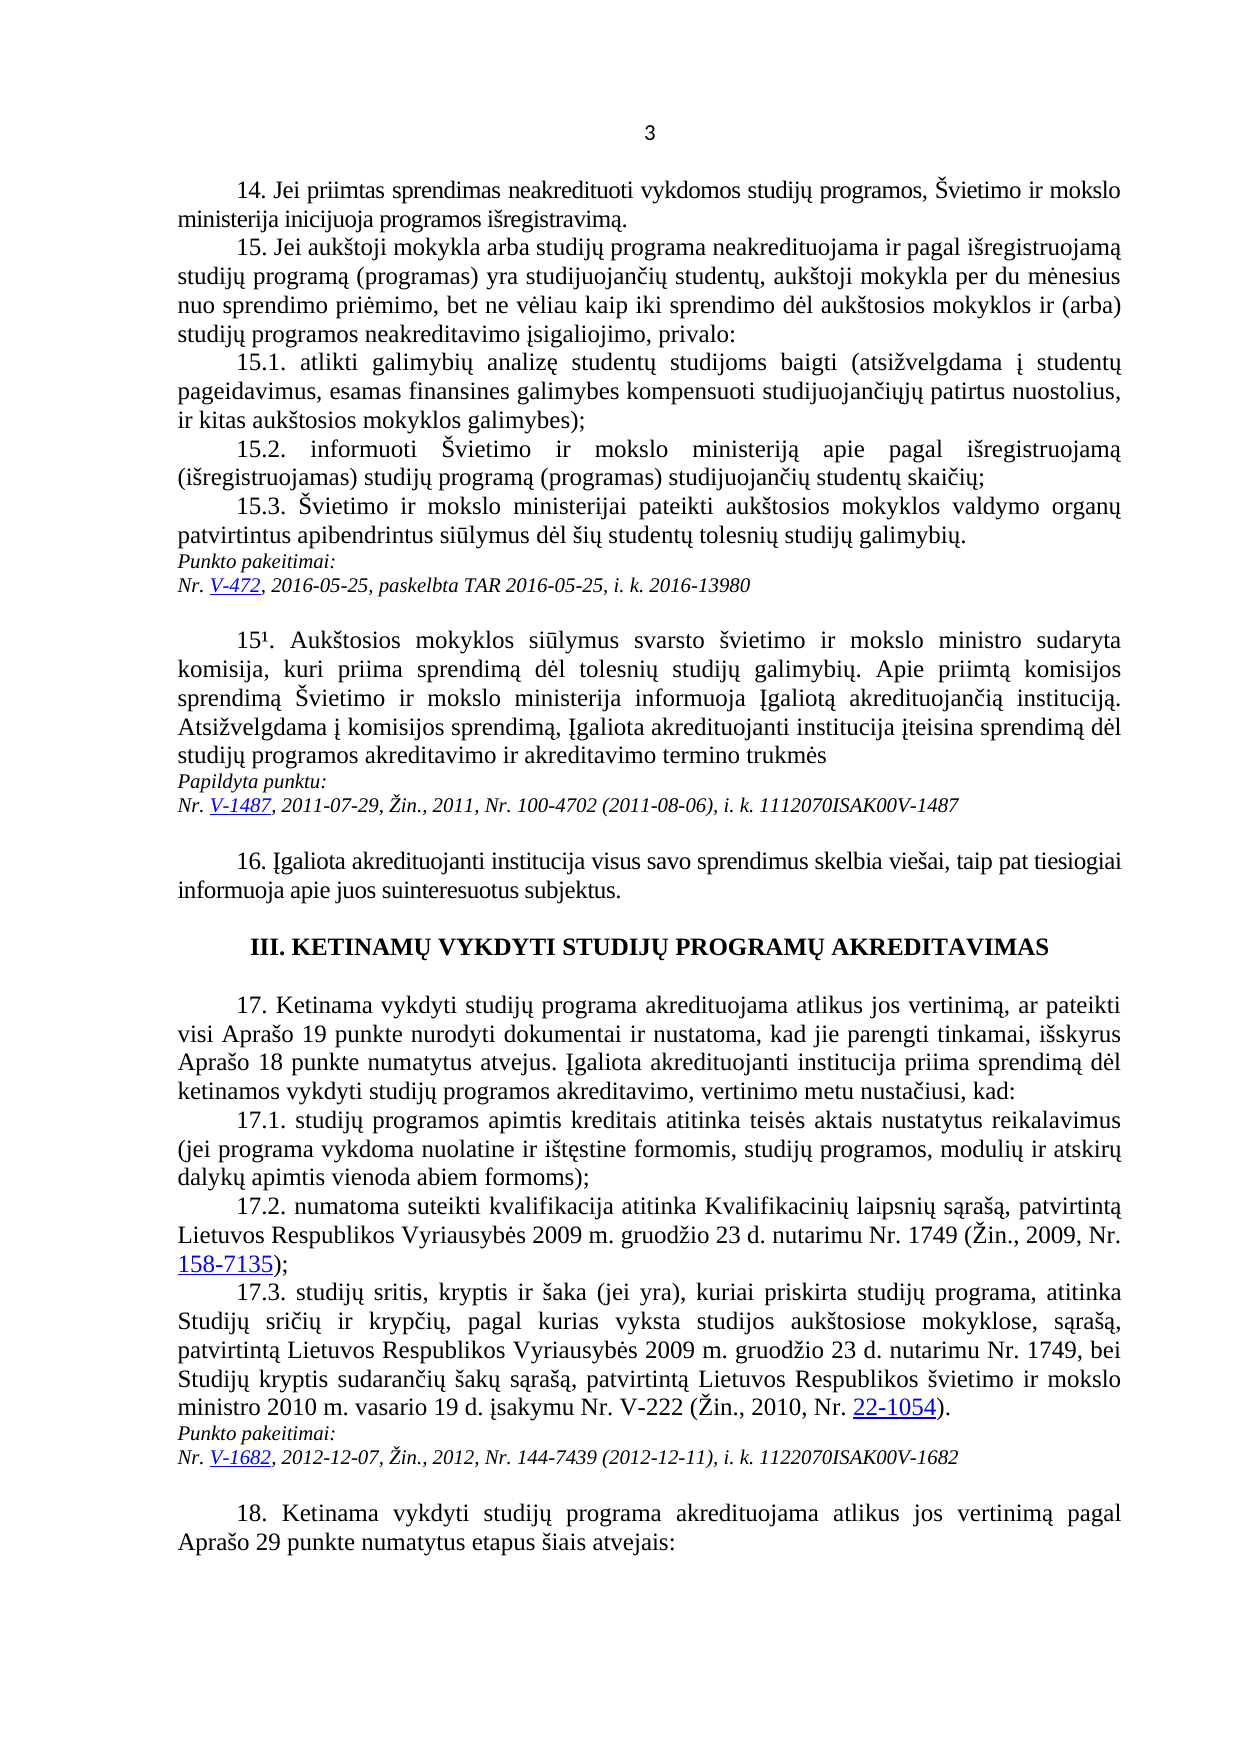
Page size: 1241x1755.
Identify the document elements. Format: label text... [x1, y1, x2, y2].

text Nr. V-472, 2016-05-25, paskelbta TAR 2016-05-25, i. k. 2016-13980 [177, 573, 1122, 597]
text 15.3. Švietimo ir mokslo ministerijai pateikti aukštosios mokyklos valdymo organų patvirtintus apibendrintus siūlymus dėl šių studentų tolesnių studijų galimybių. [177, 491, 1122, 549]
text 14. Jei priimtas sprendimas neakredituoti vykdomos studijų programos, Švietimo ir mokslo ministerija inicijuoja programos išregistravimą. [177, 175, 1122, 232]
text Nr. V-1682, 2012-12-07, Žin., 2012, Nr. 144-7439 (2012-12-11), i. k. 1122070ISAK00V-1682 [177, 1445, 1122, 1469]
text 16. Įgaliota akredituojanti institucija visus savo sprendimus skelbia viešai, taip pat tiesiogiai informuoja apie juos suinteresuotus subjektus. [177, 846, 1122, 904]
text 15.1. atlikti galimybių analizę studentų studijoms baigti (atsižvelgdama į studentų pageidavimus, esamas finansines galimybes kompensuoti studijuojančiųjų patirtus nuostolius, ir kitas aukštosios mokyklos galimybes); [177, 347, 1122, 434]
text Punkto pakeitimai: [177, 549, 1122, 573]
text 15.2. informuoti Švietimo ir mokslo ministeriją apie pagal išregistruojamą (išregistruojamas) studijų programą (programas) studijuojančių studentų skaičių; [177, 434, 1122, 491]
text 18. Ketinama vykdyti studijų programa akredituojama atlikus jos vertinimą pagal Aprašo 29 punkte numatytus etapus šiais atvejais: [177, 1498, 1122, 1556]
text 17.1. studijų programos apimtis kreditais atitinka teisės aktais nustatytus reikalavimus (jei programa vykdoma nuolatine ir ištęstine formomis, studijų programos, modulių ir atskirų dalykų apimtis vienoda abiem formoms); [177, 1105, 1122, 1191]
text 17. Ketinama vykdyti studijų programa akredituojama atlikus jos vertinimą, ar pateikti visi Aprašo 19 punkte nurodyti dokumentai ir nustatoma, kad jie parengti tinkamai, išskyrus Aprašo 18 punkte numatytus atvejus. Įgaliota akredituojanti institucija priima sprendimą dėl ketinamos vykdyti studijų programos akreditavimo, vertinimo metu nustačiusi, kad: [177, 990, 1122, 1105]
text Nr. V-1487, 2011-07-29, Žin., 2011, Nr. 100-4702 (2011-08-06), i. k. 1112070ISAK00V-1487 [177, 793, 1122, 817]
text Papildyta punktu: [177, 769, 1122, 793]
text 17.2. numatoma suteikti kvalifikacija atitinka Kvalifikacinių laipsnių sąrašą, patvirtintą Lietuvos Respublikos Vyriausybės 2009 m. gruodžio 23 d. nutarimu Nr. 1749 (Žin., 2009, Nr. 158-7135); [177, 1191, 1122, 1277]
text Punkto pakeitimai: [177, 1421, 1122, 1445]
text 15. Jei aukštoji mokykla arba studijų programa neakredituojama ir pagal išregistruojamą studijų programą (programas) yra studijuojančių studentų, aukštoji mokykla per du mėnesius nuo sprendimo priėmimo, bet ne vėliau kaip iki sprendimo dėl aukštosios mokyklos ir (arba) studijų programos neakreditavimo įsigaliojimo, privalo: [177, 232, 1122, 347]
text 15¹. Aukštosios mokyklos siūlymus svarsto švietimo ir mokslo ministro sudaryta komisija, kuri priima sprendimą dėl tolesnių studijų galimybių. Apie priimtą komisijos sprendimą Švietimo ir mokslo ministerija informuoja Įgaliotą akredituojančią instituciją. Atsižvelgdama į komisijos sprendimą, Įgaliota akredituojanti institucija įteisina sprendimą dėl studijų programos akreditavimo ir akreditavimo termino trukmės [177, 626, 1122, 769]
text III. KETINAMŲ VYKDYTI STUDIJŲ PROGRAMŲ AKREDITAVIMAS [177, 932, 1122, 961]
text 17.3. studijų sritis, kryptis ir šaka (jei yra), kuriai priskirta studijų programa, atitinka Studijų sričių ir krypčių, pagal kurias vyksta studijos aukštosiose mokyklose, sąrašą, patvirtintą Lietuvos Respublikos Vyriausybės 2009 m. gruodžio 23 d. nutarimu Nr. 1749, bei Studijų kryptis sudarančių šakų sąrašą, patvirtintą Lietuvos Respublikos švietimo ir mokslo ministro 2010 m. vasario 19 d. įsakymu Nr. V-222 (Žin., 2010, Nr. 22-1054). [177, 1277, 1122, 1421]
